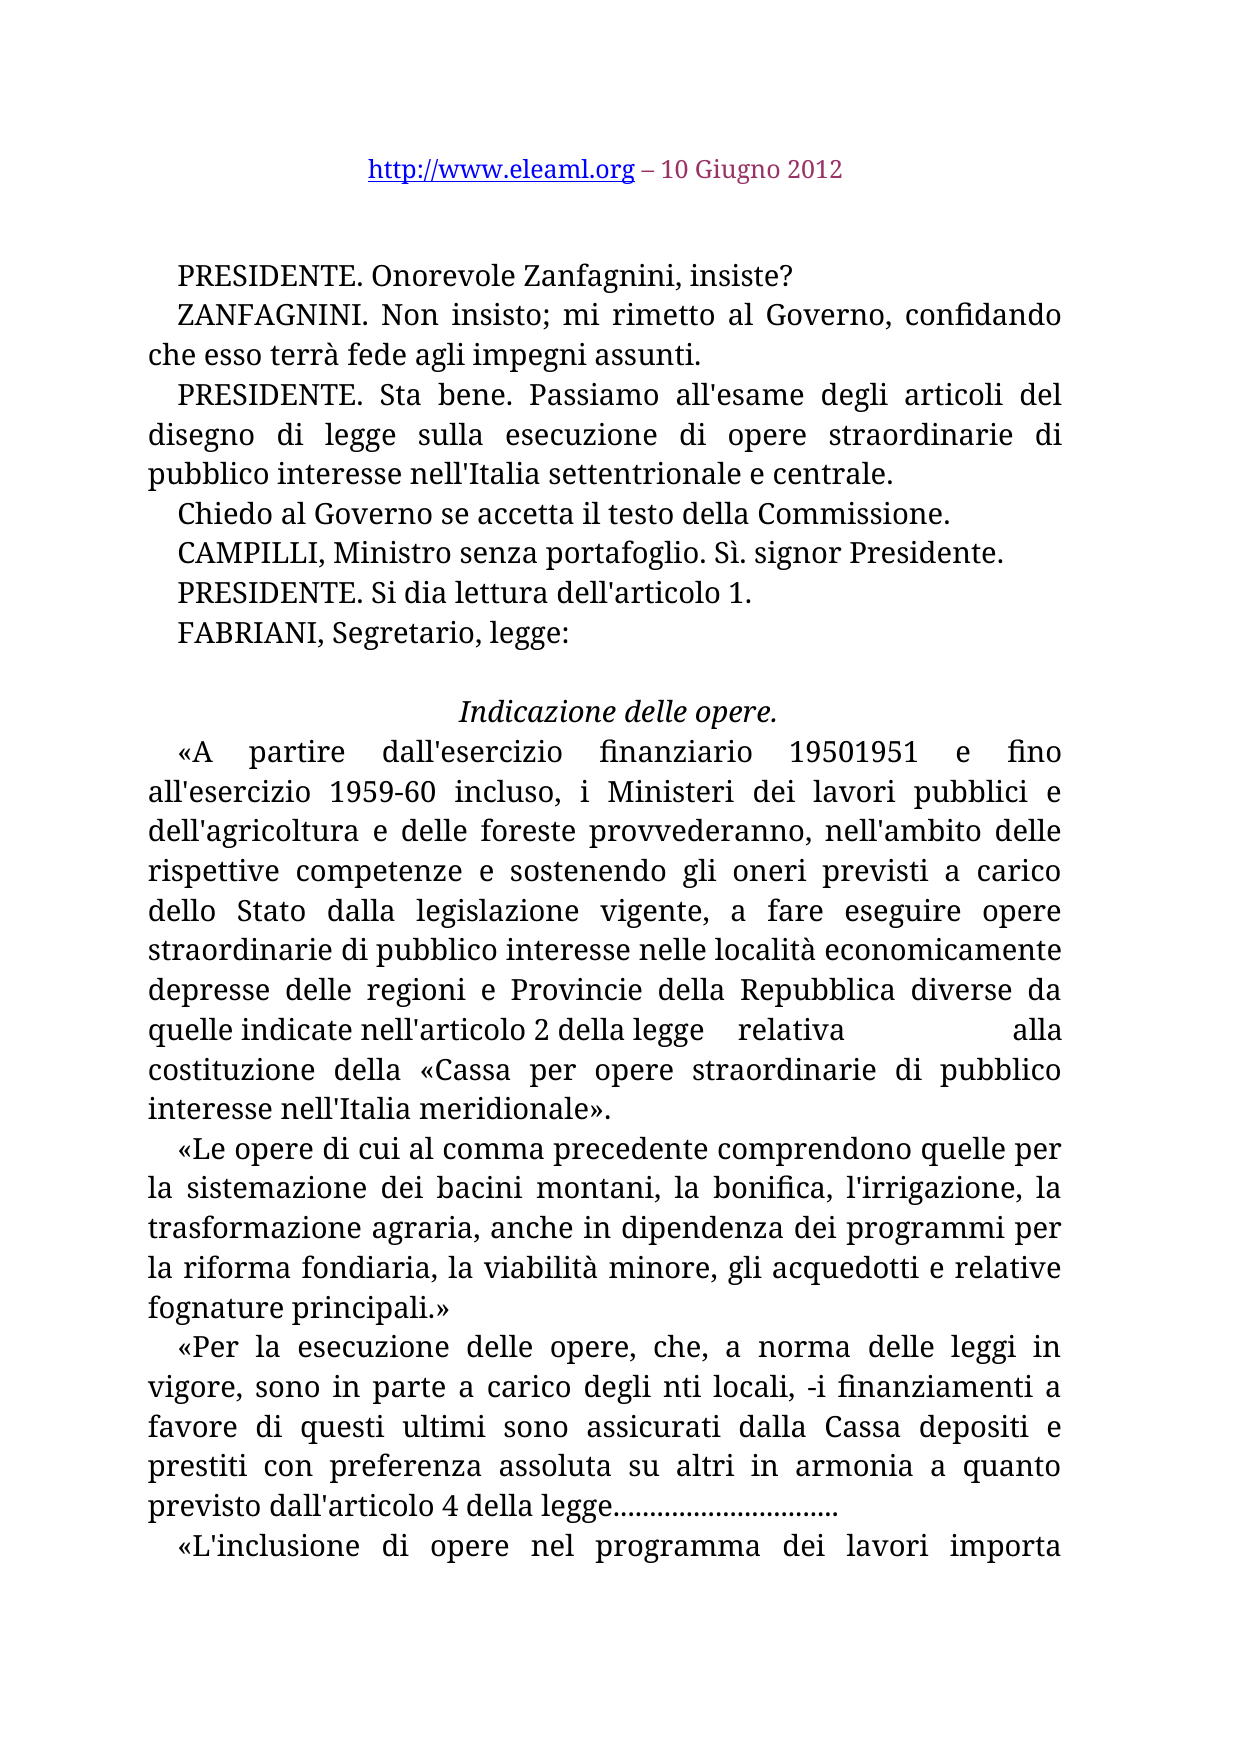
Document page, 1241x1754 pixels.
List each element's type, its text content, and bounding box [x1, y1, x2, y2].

text «L'inclusione di opere nel programma dei lavori importa [148, 1525, 1063, 1565]
text «Per la esecuzione delle opere, che, a norma delle leggi in vigore, sono in parte a carico degli nti locali, -i finanziamenti a favore di questi ultimi sono assicurati dalla Cassa depositi e prestiti con preferenza assoluta su altri in armonia a quanto previsto dall'articolo 4 della legge............................... [148, 1327, 1063, 1525]
text Chiedo al Governo se accetta il testo della Commissione. [148, 493, 1063, 533]
text FABRIANI, Segretario, legge: [148, 612, 1063, 652]
text PRESIDENTE. Si dia lettura dell'articolo 1. [148, 572, 1063, 612]
text «A partire dall'esercizio finanziario 19501951 e fino all'esercizio 1959-60 incluso, i Ministeri dei lavori pubblici e dell'agricoltura e delle foreste provvederanno, nell'ambito delle rispettive competenze e sostenendo gli oneri previsti a carico dello Stato dalla legislazione vigente, a fare eseguire opere straordinarie di pubblico interesse nelle località economicamente depresse delle regioni e Provincie della Repubblica diverse da quelle indicate nell'articolo 2 della legge relativa alla costituzione della «Cassa per opere straordinarie di pubblico interesse nell'Italia meridionale». [148, 731, 1063, 1128]
text CAMPILLI, Ministro senza portafoglio. Sì. signor Presidente. [148, 533, 1063, 572]
text PRESIDENTE. Sta bene. Passiamo all'esame degli articoli del disegno di legge sulla esecuzione di opere straordinarie di pubblico interesse nell'Italia settentrionale e centrale. [148, 374, 1063, 493]
text Indicazione delle opere. [148, 692, 1063, 731]
text ZANFAGNINI. Non insisto; mi rimetto al Governo, confidando che esso terrà fede agli impegni assunti. [148, 295, 1063, 374]
text PRESIDENTE. Onorevole Zanfagnini, insiste? [148, 255, 1063, 295]
text «Le opere di cui al comma precedente comprendono quelle per la sistemazione dei bacini montani, la bonifica, l'irrigazione, la trasformazione agraria, anche in dipendenza dei programmi per la riforma fondiaria, la viabilità minore, gli acquedotti e relative fognature principali.» [148, 1128, 1063, 1327]
